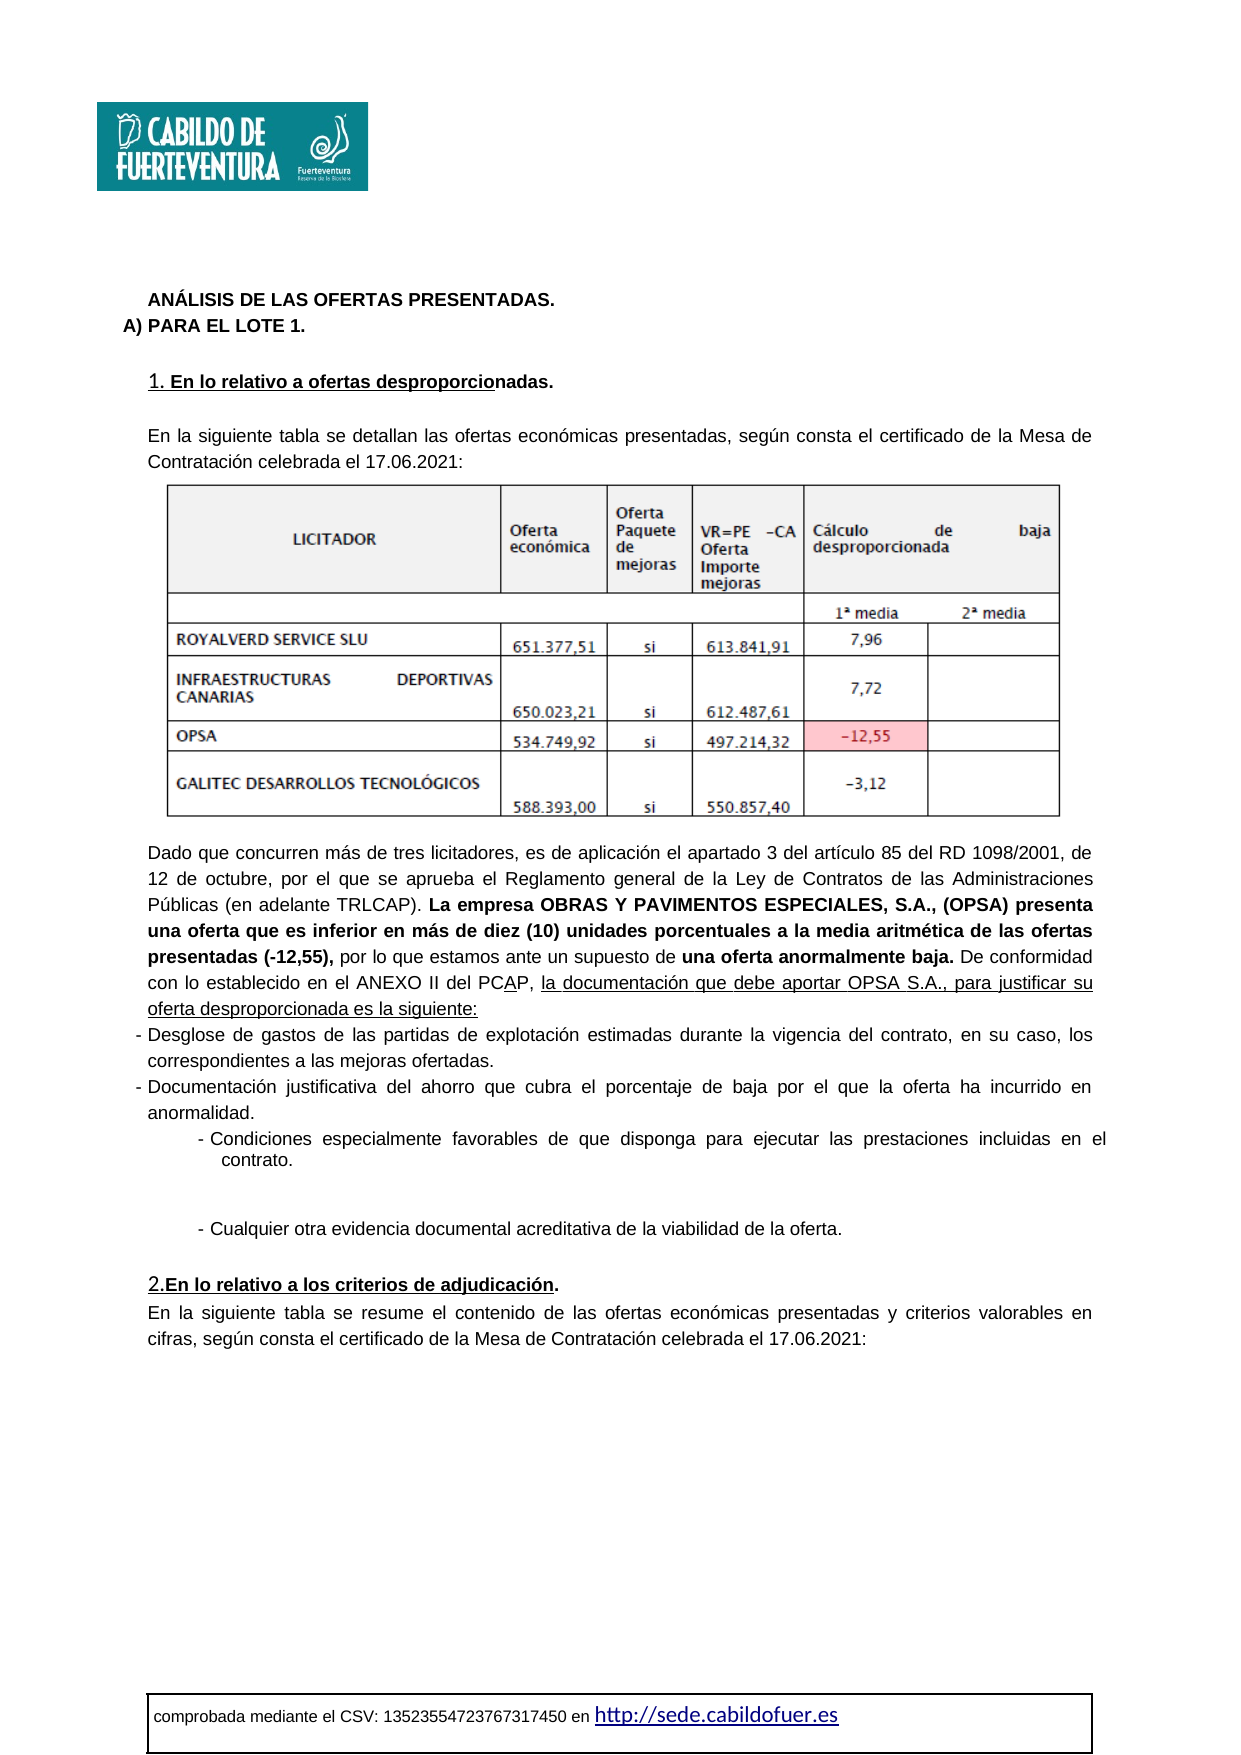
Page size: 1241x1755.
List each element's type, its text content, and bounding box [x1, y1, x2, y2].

text ANÁLISIS DE LAS OFERTAS PRESENTADAS. [147, 289, 1107, 311]
list Condiciones especialmente favorables de que disponga para ejecutar las prestaciones incluidas en el contrato. [198, 1127, 1107, 1171]
list En lo relativo a ofertas desproporcionadas. [148, 367, 1107, 394]
list En lo relativo a los criterios de adjudicación. [148, 1269, 1107, 1297]
list PARA EL LOTE 1. [123, 315, 1107, 336]
text En la siguiente tabla se resume el contenido de las ofertas económicas presentadas y criterios valorables en cifras, según consta el certificado de la Mesa de Contratación celebrada el 17.06.2021: [147, 1301, 1093, 1349]
text Dado que concurren más de tres licitadores, es de aplicación el apartado 3 del artículo 85 del RD 1098/2001, de 12 de octubre, por el que se aprueba el Reglamento general de la Ley de Contratos de las Administraciones Públicas (en adelante TRLCAP). La empresa OBRAS Y PAVIMENTOS ESPECIALES, S.A., (OPSA) presenta una oferta que es inferior en más de diez (10) unidades porcentuales a la media aritmética de las ofertas presentadas (-12,55), por lo que estamos ante un supuesto de una oferta anormalmente baja. De conformidad con lo establecido en el ANEXO II del PCAP, la documentación que debe aportar OPSA S.A., para justificar su oferta desproporcionada es la siguiente: [147, 842, 1093, 1019]
list Cualquier otra evidencia documental acreditativa de la viabilidad de la oferta. [198, 1217, 1107, 1239]
text En la siguiente tabla se detallan las ofertas económicas presentadas, según consta el certificado de la Mesa de Contratación celebrada el 17.06.2021: [147, 425, 1093, 472]
list Desglose de gastos de las partidas de explotación estimadas durante la vigencia del contrato, en su caso, los correspondientes a las mejoras ofertadas. [135, 1024, 1093, 1071]
list Documentación justificativa del ahorro que cubra el porcentaje de baja por el que la oferta ha incurrido en anormalidad. [135, 1076, 1093, 1123]
